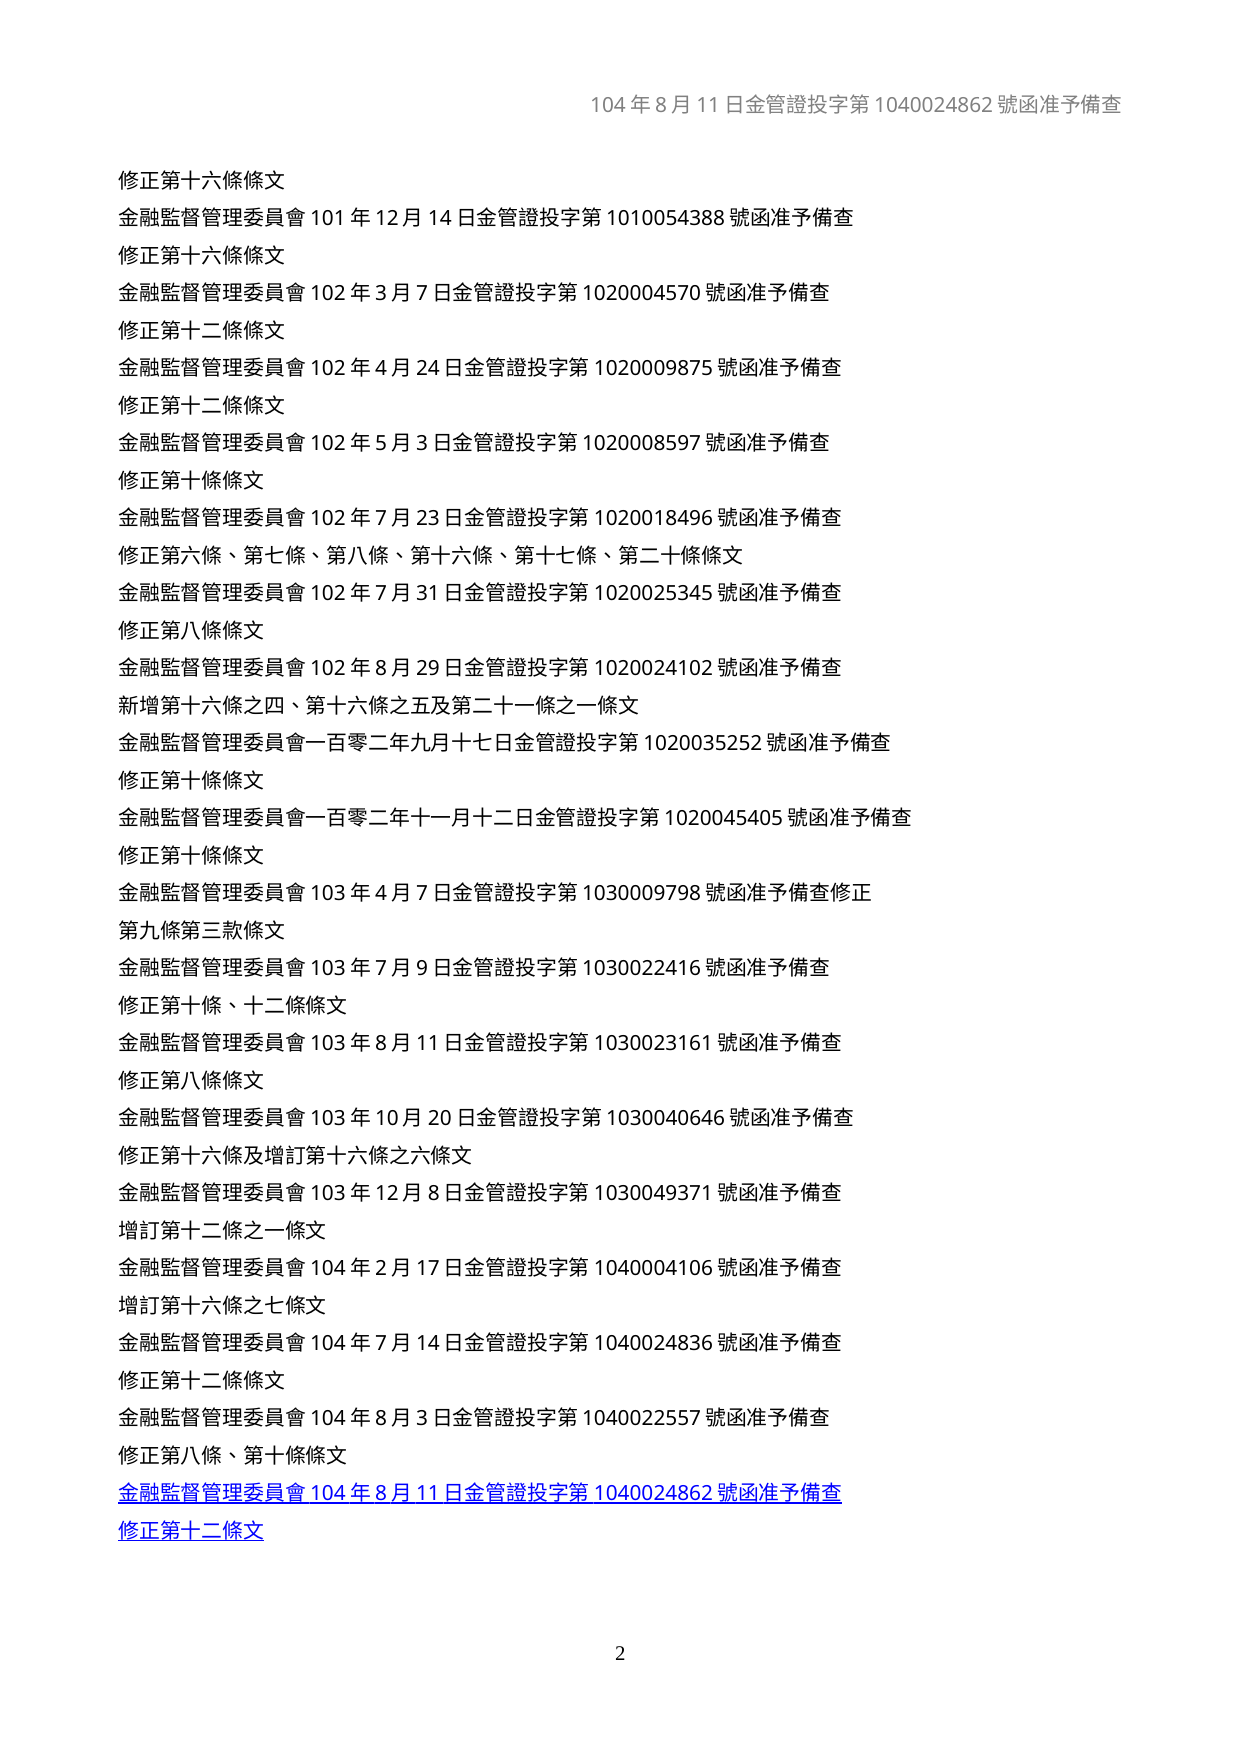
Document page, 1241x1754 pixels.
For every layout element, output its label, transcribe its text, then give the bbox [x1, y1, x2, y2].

text 金融監督管理委員會102年5月3日金管證投字第1020008597號函准予備查 [118, 423, 1122, 460]
text 修正第十條條文 [118, 760, 1122, 798]
text 金融監督管理委員會104年8月3日金管證投字第1040022557號函准予備查 [118, 1398, 1122, 1435]
text 第九條第三款條文 [118, 910, 1122, 948]
text 修正第十二條條文 [118, 385, 1122, 423]
text 修正第八條條文 [118, 610, 1122, 648]
text 金融監督管理委員會103年4月7日金管證投字第1030009798號函准予備查修正 [118, 873, 1122, 910]
text 修正第六條、第七條、第八條、第十六條、第十七條、第二十條條文 [118, 535, 1122, 573]
text 新增第十六條之四、第十六條之五及第二十一條之一條文 [118, 685, 1122, 723]
text 修正第十六條條文 [118, 235, 1122, 273]
text 金融監督管理委員會104年2月17日金管證投字第1040004106號函准予備查 [118, 1248, 1122, 1285]
text 修正第八條、第十條條文 [118, 1435, 1122, 1473]
text 金融監督管理委員會102年3月7日金管證投字第1020004570號函准予備查 [118, 273, 1122, 310]
text 修正第十二條文 [118, 1510, 1122, 1548]
text 金融監督管理委員會103年12月8日金管證投字第1030049371號函准予備查 [118, 1173, 1122, 1210]
text 金融監督管理委員會102年4月24日金管證投字第1020009875號函准予備查 [118, 348, 1122, 385]
text 金融監督管理委員會102年7月31日金管證投字第1020025345號函准予備查 [118, 573, 1122, 610]
text 修正第十條、十二條條文 [118, 985, 1122, 1023]
text 修正第十條條文 [118, 460, 1122, 498]
text 金融監督管理委員會103年7月9日金管證投字第1030022416號函准予備查 [118, 948, 1122, 985]
text 修正第八條條文 [118, 1060, 1122, 1098]
text 金融監督管理委員會103年10月20日金管證投字第1030040646號函准予備查 [118, 1098, 1122, 1135]
text 金融監督管理委員會101年12月14日金管證投字第1010054388號函准予備查 [118, 198, 1122, 235]
text 增訂第十六條之七條文 [118, 1285, 1122, 1323]
text 金融監督管理委員會102年8月29日金管證投字第1020024102號函准予備查 [118, 648, 1122, 685]
text 金融監督管理委員會104年8月11日金管證投字第1040024862號函准予備查 [118, 1473, 1122, 1510]
text 修正第十二條條文 [118, 310, 1122, 348]
text 增訂第十二條之一條文 [118, 1210, 1122, 1248]
text 金融監督管理委員會103年8月11日金管證投字第1030023161號函准予備查 [118, 1023, 1122, 1060]
text 金融監督管理委員會102年7月23日金管證投字第1020018496號函准予備查 [118, 498, 1122, 535]
text 修正第十二條條文 [118, 1360, 1122, 1398]
text 金融監督管理委員會一百零二年十一月十二日金管證投字第1020045405號函准予備查 [118, 798, 1122, 835]
text 金融監督管理委員會104年7月14日金管證投字第1040024836號函准予備查 [118, 1323, 1122, 1360]
text 修正第十六條及增訂第十六條之六條文 [118, 1135, 1122, 1173]
text 修正第十條條文 [118, 835, 1122, 873]
text 金融監督管理委員會一百零二年九月十七日金管證投字第1020035252號函准予備查 [118, 723, 1122, 760]
text 修正第十六條條文 [118, 160, 1122, 198]
